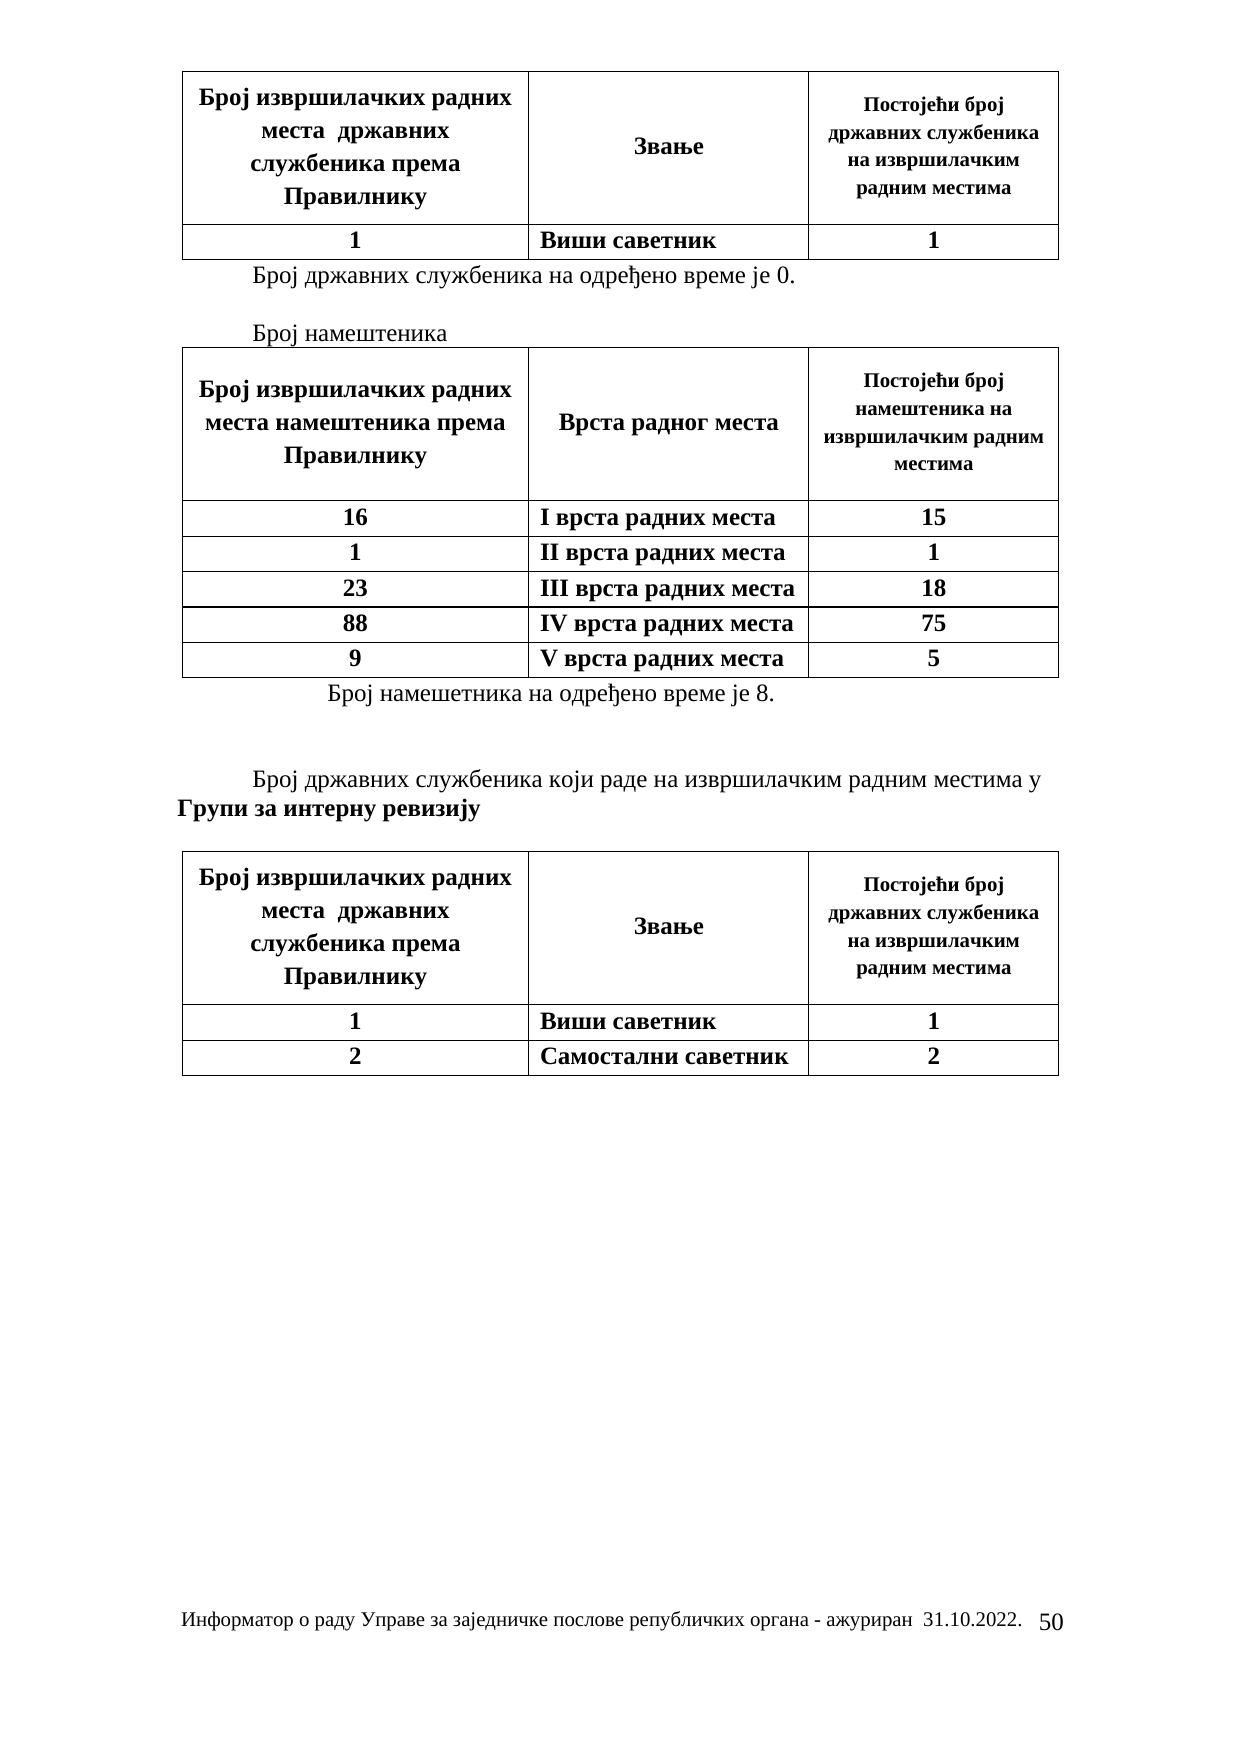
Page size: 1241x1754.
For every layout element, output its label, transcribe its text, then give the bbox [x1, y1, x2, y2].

table_cell 1 [809, 537, 1058, 571]
table_header Број извршилачких радних места државних службеника према Правилнику [183, 852, 528, 1004]
table_cell 1 [809, 225, 1058, 259]
table_cell III врста радних места [529, 572, 808, 606]
table_cell 16 [183, 501, 528, 536]
table_cell 1 [183, 1005, 528, 1039]
table_cell 1 [183, 537, 528, 571]
table_cell IV врста радних места [529, 608, 808, 642]
table_cell 9 [183, 643, 528, 677]
table_cell I врста радних места [529, 501, 808, 536]
table_header Постојећи број државних службеника на извршилачким радним местима [809, 852, 1058, 1004]
table_cell 2 [809, 1041, 1058, 1075]
text Број намештеника [177, 318, 1063, 347]
text Број државних службеника који раде на извршилачким радним местима у [177, 764, 1063, 793]
table_header Постојећи број намештеника на извршилачким радним местима [809, 348, 1058, 500]
text Број државних службеника на одређено време је 0. [177, 260, 1063, 289]
table_cell 1 [183, 225, 528, 259]
table_header Постојећи број државних службеника на извршилачким радним местима [809, 72, 1058, 224]
table_cell 18 [809, 572, 1058, 606]
table_header Број извршилачких радних места државних службеника према Правилнику [183, 72, 528, 224]
table_cell Виши саветник [529, 225, 808, 259]
table_cell 23 [183, 572, 528, 606]
table_header Звање [529, 72, 808, 224]
table_cell Виши саветник [529, 1005, 808, 1039]
table_cell 2 [183, 1041, 528, 1075]
table_header Звање [529, 852, 808, 1004]
table_cell 1 [809, 1005, 1058, 1039]
table_header Број извршилачких радних места намештеника према Правилнику [183, 348, 528, 500]
table_cell 75 [809, 608, 1058, 642]
table_cell Самостални саветник [529, 1041, 808, 1075]
text Групи за интерну ревизију [177, 793, 1063, 822]
table_cell V врста радних места [529, 643, 808, 677]
table_cell 15 [809, 501, 1058, 536]
table_cell II врста радних места [529, 537, 808, 571]
table_cell 88 [183, 608, 528, 642]
table_header Врста радног места [529, 348, 808, 500]
table_cell 5 [809, 643, 1058, 677]
text Број намешетника на одређено време је 8. [177, 678, 1063, 707]
